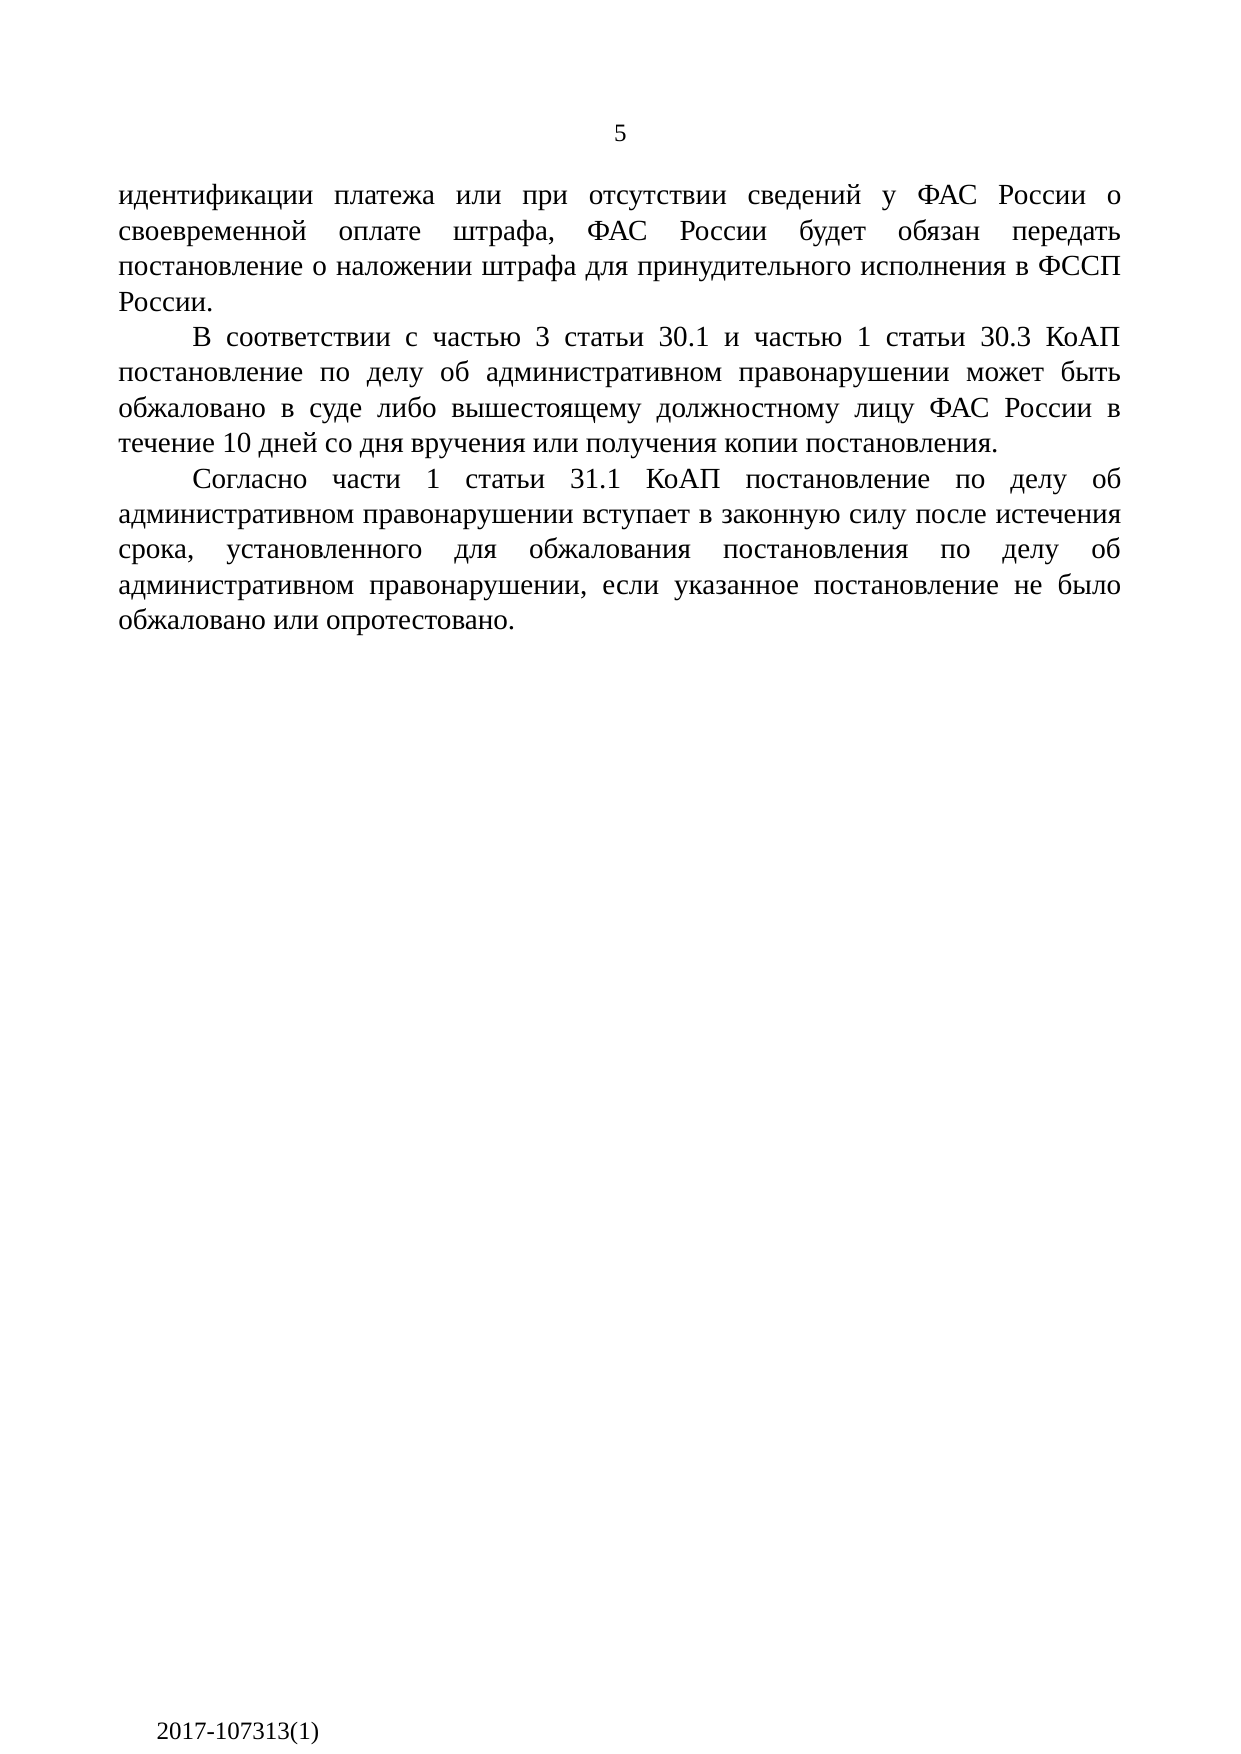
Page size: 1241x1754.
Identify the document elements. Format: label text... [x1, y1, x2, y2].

text Согласно части 1 статьи 31.1 КоАП постановление по делу об административном правонарушении вступает в законную силу после истечения срока, установленного для обжалования постановления по делу об административном правонарушении, если указанное постановление не было обжаловано или опротестовано. [118, 460, 1122, 637]
text В соответствии с частью 3 статьи 30.1 и частью 1 статьи 30.3 КоАП постановление по делу об административном правонарушении может быть обжаловано в суде либо вышестоящему должностному лицу ФАС России в течение 10 дней со дня вручения или получения копии постановления. [118, 318, 1122, 460]
text идентификации платежа или при отсутствии сведений у ФАС России о своевременной оплате штрафа, ФАС России будет обязан передать постановление о наложении штрафа для принудительного исполнения в ФССП России. [118, 176, 1122, 318]
